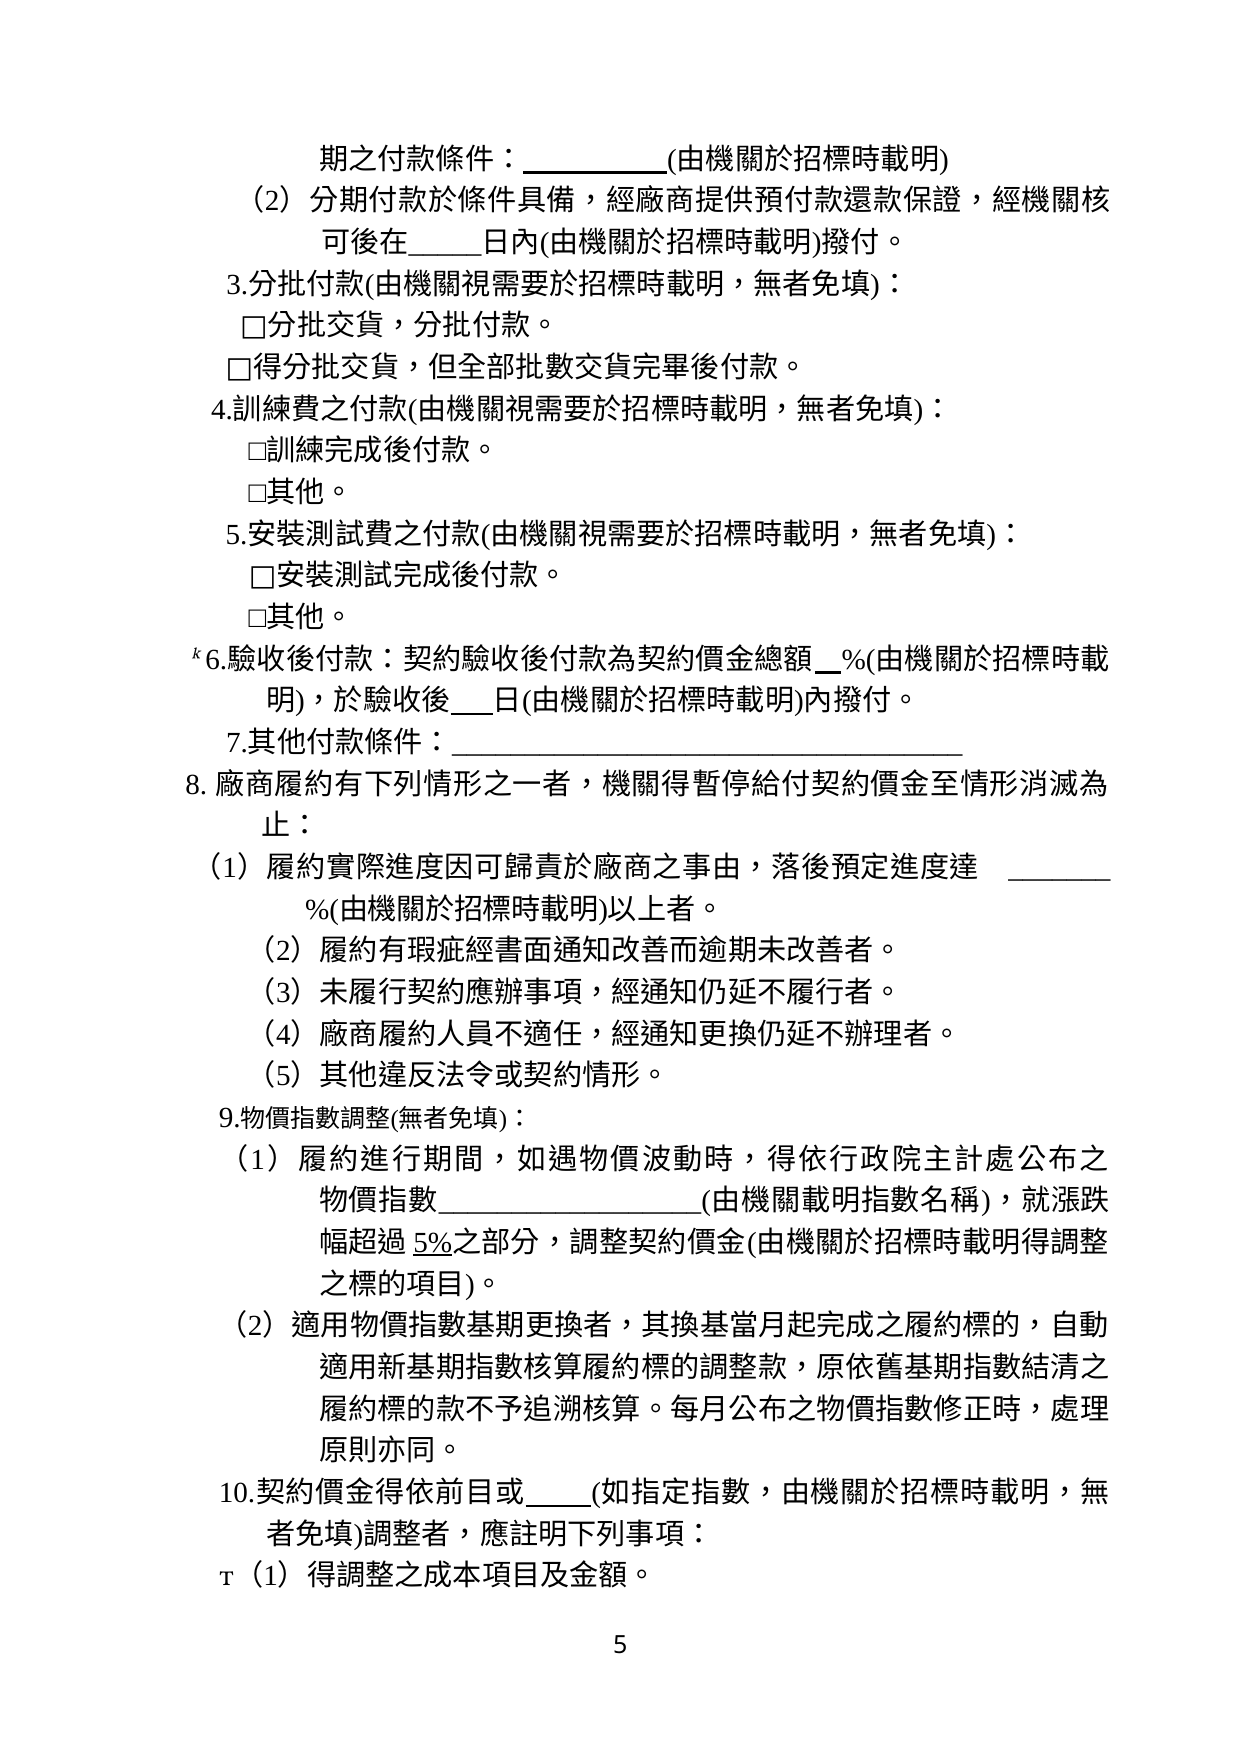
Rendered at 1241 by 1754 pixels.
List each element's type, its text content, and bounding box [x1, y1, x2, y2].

text 8. 廠商履約有下列情形之一者，機關得暫停給付契約價金至情形消滅為止： [130, 761, 1110, 844]
text （4）廠商履約人員不適任，經通知更換仍延不辦理者。 [130, 1011, 1110, 1052]
text  □訓練完成後付款。 [218, 427, 1110, 469]
text  □其他。 [218, 469, 1110, 511]
text □得分批交貨，但全部批數交貨完畢後付款。 [189, 344, 1110, 386]
text  6.驗收後付款：契約驗收後付款為契約價金總額 %(由機關於招標時載明)，於驗收後 日(由機關於招標時載明)內撥付。 [189, 636, 1110, 719]
text 9.物價指數調整(無者免填)： [218, 1094, 1110, 1136]
text 10.契約價金得依前目或 (如指定指數，由機關於招標時載明，無者免填)調整者，應註明下列事項： [218, 1469, 1110, 1552]
text  （1）履約進行期間，如遇物價波動時，得依行政院主計處公布之 物價指數__________________(由機關載明指數名稱)，就漲跌幅超過5%之部分，調整契約價金(由機關於招標時載明得調整之標的項目)。 [189, 1136, 1110, 1302]
text （2）分期付款於條件具備，經廠商提供預付款還款保證，經機關核可後在_____日內(由機關於招標時載明)撥付。 [219, 177, 1110, 261]
text  □其他。 [218, 594, 1110, 636]
text （2）履約有瑕疵經書面通知改善而逾期未改善者。 [130, 927, 1110, 969]
text  5.安裝測試費之付款(由機關視需要於招標時載明，無者免填)： [189, 511, 1110, 552]
text 4.訓練費之付款(由機關視需要於招標時載明，無者免填)： [189, 386, 1110, 427]
text  （1）履約實際進度因可歸責於廠商之事由，落後預定進度達 _______%(由機關於招標時載明)以上者。 [130, 844, 1110, 927]
text （1）得調整之成本項目及金額。 [218, 1552, 1110, 1594]
text 3.分批付款(由機關視需要於招標時載明，無者免填)： [219, 261, 1110, 302]
text （5）其他違反法令或契約情形。 [130, 1052, 1110, 1094]
text  □分批交貨，分批付款。 [189, 302, 1110, 344]
text （2）適用物價指數基期更換者，其換基當月起完成之履約標的，自動適用新基期指數核算履約標的調整款，原依舊基期指數結清之履約標的款不予追溯核算。每月公布之物價指數修正時，處理原則亦同。 [189, 1302, 1110, 1469]
text 7.其他付款條件：___________________________________ [218, 719, 1110, 761]
text （3）未履行契約應辦事項，經通知仍延不履行者。 [130, 969, 1110, 1011]
text  □安裝測試完成後付款。 [218, 552, 1110, 594]
text 期之付款條件： (由機關於招標時載明) [218, 136, 1110, 177]
